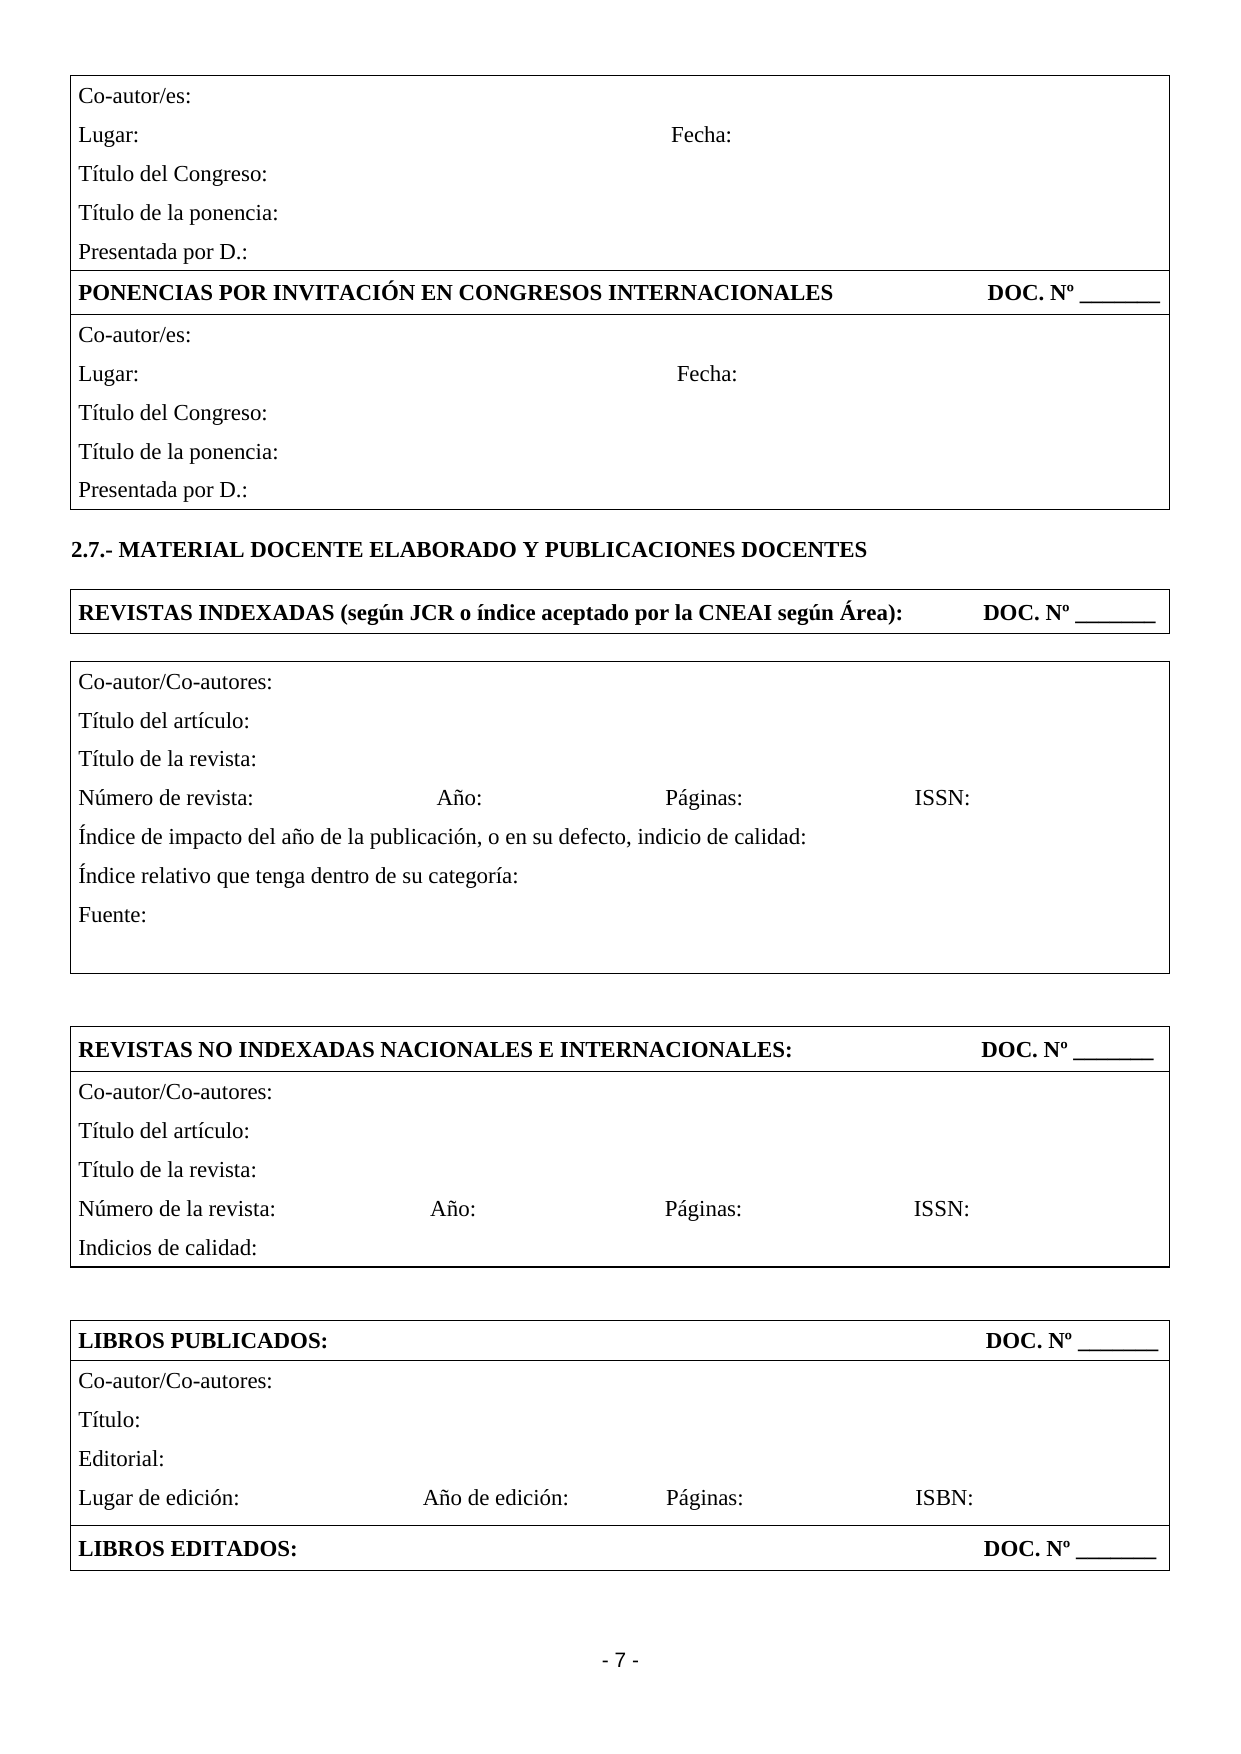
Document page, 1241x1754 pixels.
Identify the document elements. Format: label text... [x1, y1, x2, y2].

table_cell LIBROS EDITADOS: DOC. Nº _______ [71, 1526, 1169, 1570]
table_cell Co-autor/es: Lugar: Fecha: Título del Congreso: Título de la ponencia: Presentada por D.: [71, 315, 1169, 509]
table_header LIBROS PUBLICADOS: DOC. Nº _______ [71, 1321, 1169, 1360]
table_header REVISTAS NO INDEXADAS NACIONALES E INTERNACIONALES: DOC. Nº _______ [71, 1027, 1169, 1071]
text 2.7.- MATERIAL DOCENTE ELABORADO Y PUBLICACIONES DOCENTES [71, 537, 1169, 563]
table_cell Co-autor/es: Lugar: Fecha: Título del Congreso: Título de la ponencia: Presentada por D.: [71, 76, 1169, 270]
table_cell Co-autor/Co-autores: Título: Editorial: Lugar de edición: Año de edición: Páginas: ISBN: [71, 1361, 1169, 1525]
table_cell PONENCIAS POR INVITACIÓN EN CONGRESOS INTERNACIONALES DOC. Nº _______ [71, 271, 1169, 314]
table_header REVISTAS INDEXADAS (según JCR o índice aceptado por la CNEAI según Área): DOC. Nº _______ [71, 590, 1169, 633]
table_header Co-autor/Co-autores: Título del artículo: Título de la revista: Número de revista: Año: Páginas: ISSN: Índice de impacto del año de la publicación, o en su defecto, indicio de calidad: Índice relativo que tenga dentro de su categoría: Fuente: [71, 662, 1169, 972]
table_cell Co-autor/Co-autores: Título del artículo: Título de la revista: Número de la revista: Año: Páginas: ISSN: Indicios de calidad: [71, 1072, 1169, 1266]
